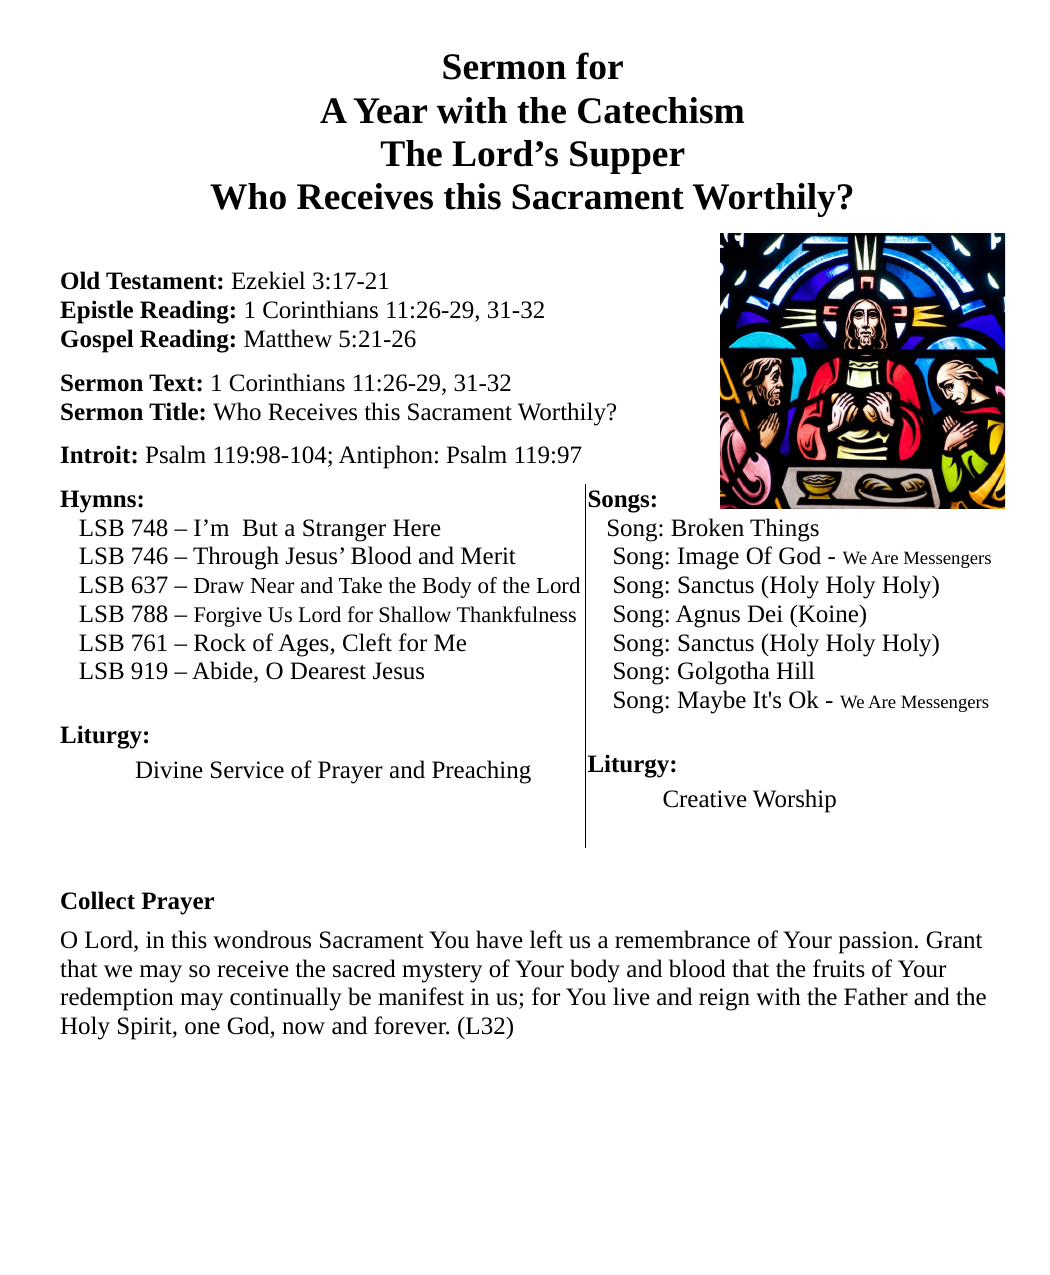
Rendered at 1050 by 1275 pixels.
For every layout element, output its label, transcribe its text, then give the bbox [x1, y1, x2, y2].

text Creative Worship [587, 784, 1005, 812]
text Divine Service of Prayer and Preaching [60, 755, 583, 784]
text Hymns: [60, 484, 583, 513]
text Song: Maybe It's Ok - We Are Messengers [587, 685, 1005, 714]
text Gospel Reading: Matthew 5:21-26 [60, 324, 720, 353]
text LSB 637 – Draw Near and Take the Body of the Lord [60, 570, 583, 599]
text LSB 761 – Rock of Ages, Cleft for Me [60, 628, 583, 657]
text Introit: Psalm 119:98-104; Antiphon: Psalm 119:97 [60, 440, 720, 469]
text Songs: [587, 484, 1005, 513]
text O Lord, in this wondrous Sacrament You have left us a remembrance of Your passion. Grant that we may so receive the sacred mystery of Your body and blood that the fruits of Your redemption may continually be manifest in us; for You live and reign with the Father and the Holy Spirit, one God, now and forever. (L32) [60, 925, 1005, 1040]
text Liturgy: [587, 749, 1005, 778]
text LSB 788 – Forgive Us Lord for Shallow Thankfulness [60, 599, 583, 628]
text Song: Sanctus (Holy Holy Holy) [587, 628, 1005, 657]
text Liturgy: [60, 720, 583, 749]
text Sermon Title: Who Receives this Sacrament Worthily? [60, 397, 720, 425]
text Old Testament: Ezekiel 3:17-21 [60, 267, 720, 295]
text Song: Broken Things [587, 513, 1005, 542]
text Song: Image Of God - We Are Messengers [587, 542, 1005, 570]
picture [720, 233, 1006, 509]
text Song: Sanctus (Holy Holy Holy) [587, 570, 1005, 599]
text Song: Agnus Dei (Koine) [587, 599, 1005, 628]
text LSB 748 – I’m But a Stranger Here [60, 513, 583, 542]
text Collect Prayer [60, 886, 1005, 914]
text Sermon for A Year with the Catechism The Lord’s Supper Who Receives this Sacrament Worthily? [60, 45, 1005, 217]
text Song: Golgotha Hill [587, 657, 1005, 685]
text LSB 746 – Through Jesus’ Blood and Merit [60, 542, 583, 570]
text LSB 919 – Abide, O Dearest Jesus [60, 657, 583, 685]
text Epistle Reading: 1 Corinthians 11:26-29, 31-32 [60, 295, 720, 324]
text Sermon Text: 1 Corinthians 11:26-29, 31-32 [60, 368, 720, 397]
